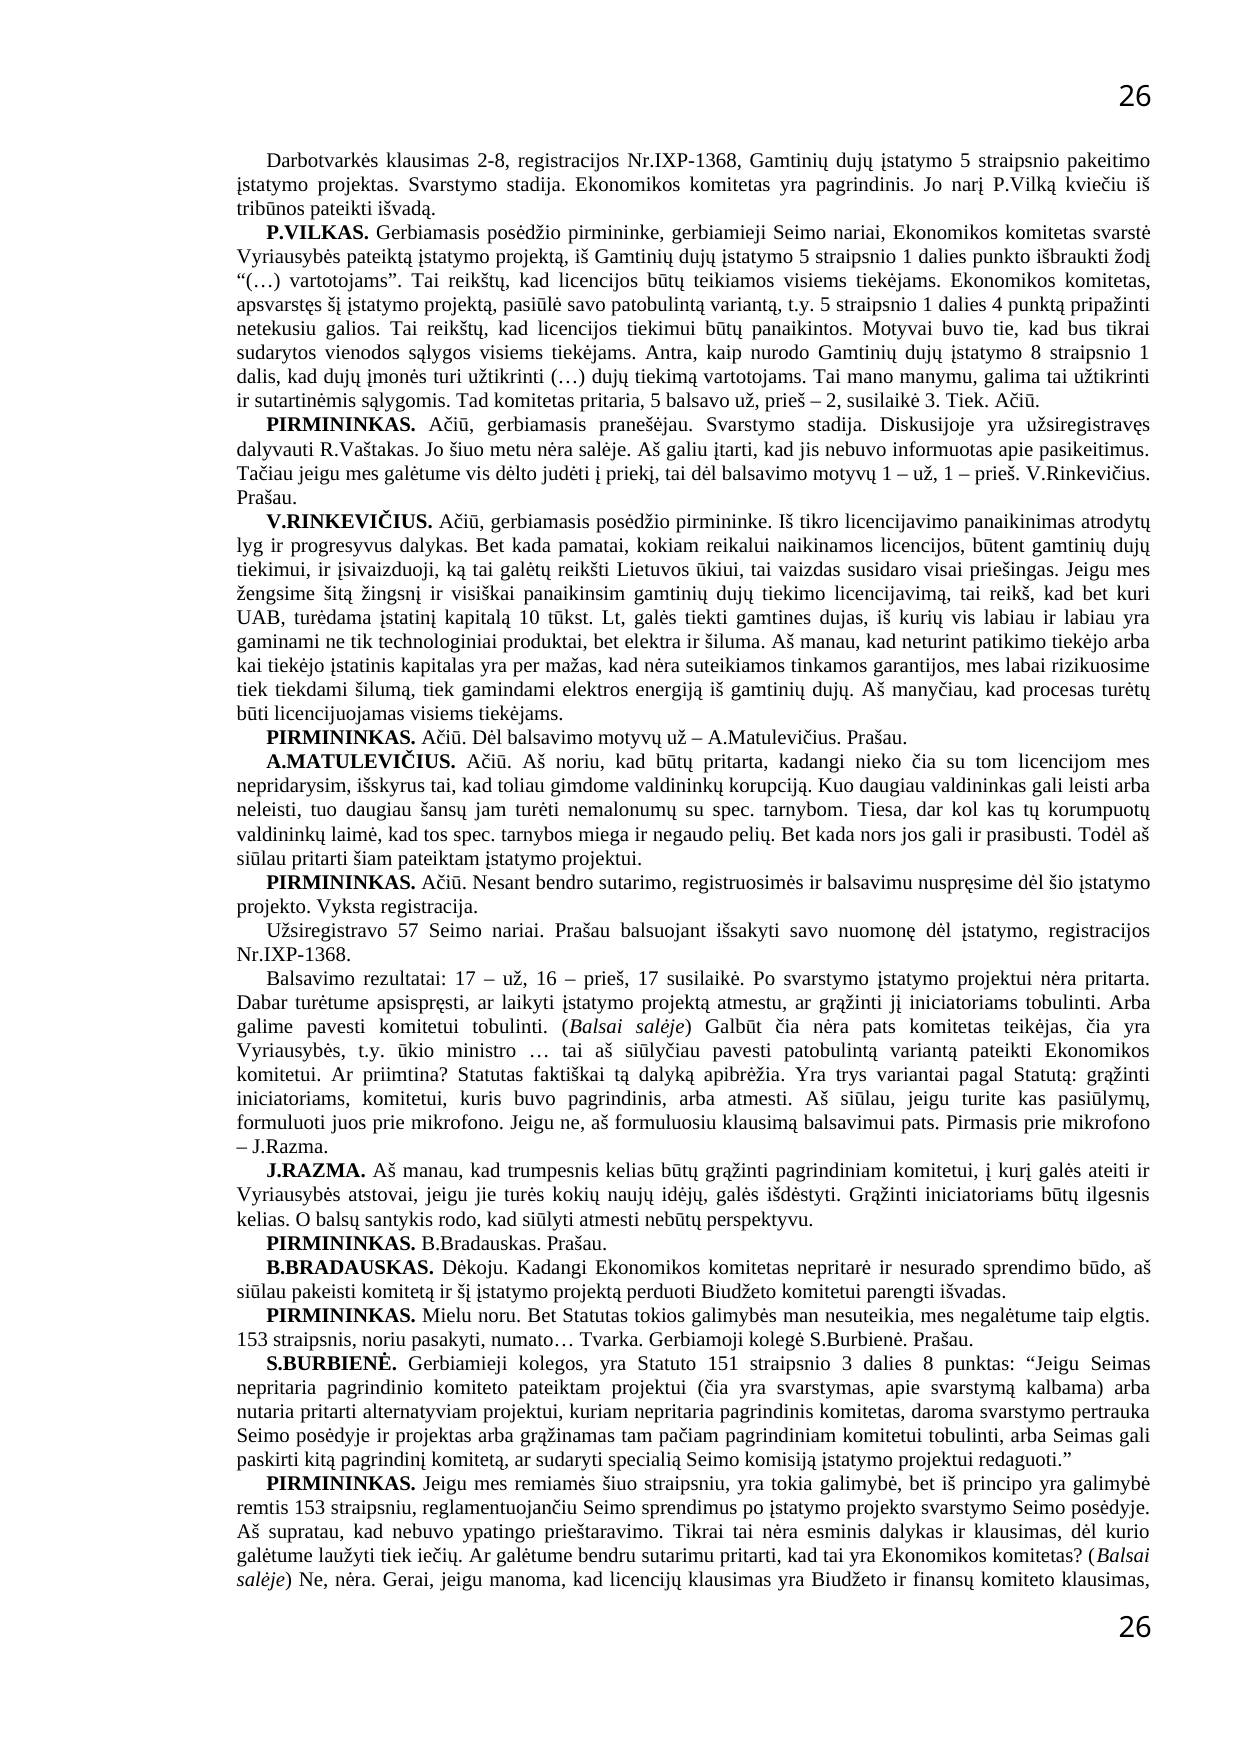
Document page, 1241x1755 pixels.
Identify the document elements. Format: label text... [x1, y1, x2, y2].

text PIRMININKAS. Ačiū, gerbiamasis pranešėjau. Svarstymo stadija. Diskusijoje yra užsiregistravęs dalyvauti R.Vaštakas. Jo šiuo metu nėra salėje. Aš galiu įtarti, kad jis nebuvo informuotas apie pasikeitimus. Tačiau jeigu mes galėtume vis dėlto judėti į priekį, tai dėl balsavimo motyvų 1 – už, 1 – prieš. V.Rinkevičius. Prašau. [236, 412, 1152, 509]
text J.RAZMA. Aš manau, kad trumpesnis kelias būtų grąžinti pagrindiniam komitetui, į kurį galės ateiti ir Vyriausybės atstovai, jeigu jie turės kokių naujų idėjų, galės išdėstyti. Grąžinti iniciatoriams būtų ilgesnis kelias. O balsų santykis rodo, kad siūlyti atmesti nebūtų perspektyvu. [236, 1158, 1152, 1231]
text PIRMININKAS. Ačiū. Nesant bendro sutarimo, registruosimės ir balsavimu nuspręsime dėl šio įstatymo projekto. Vyksta registracija. [236, 869, 1152, 918]
text PIRMININKAS. Mielu noru. Bet Statutas tokios galimybės man nesuteikia, mes negalėtume taip elgtis. 153 straipsnis, noriu pasakyti, numato… Tvarka. Gerbiamoji kolegė S.Burbienė. Prašau. [236, 1303, 1152, 1351]
text Balsavimo rezultatai: 17 – už, 16 – prieš, 17 susilaikė. Po svarstymo įstatymo projektui nėra pritarta. Dabar turėtume apsispręsti, ar laikyti įstatymo projektą atmestu, ar grąžinti jį iniciatoriams tobulinti. Arba galime pavesti komitetui tobulinti. (Balsai salėje) Galbūt čia nėra pats komitetas teikėjas, čia yra Vyriausybės, t.y. ūkio ministro … tai aš siūlyčiau pavesti patobulintą variantą pateikti Ekonomikos komitetui. Ar priimtina? Statutas faktiškai tą dalyką apibrėžia. Yra trys variantai pagal Statutą: grąžinti iniciatoriams, komitetui, kuris buvo pagrindinis, arba atmesti. Aš siūlau, jeigu turite kas pasiūlymų, formuluoti juos prie mikrofono. Jeigu ne, aš formuluosiu klausimą balsavimui pats. Pirmasis prie mikrofono – J.Razma. [236, 966, 1152, 1158]
text PIRMININKAS. Ačiū. Dėl balsavimo motyvų už – A.Matulevičius. Prašau. [236, 725, 1152, 749]
text P.VILKAS. Gerbiamasis posėdžio pirmininke, gerbiamieji Seimo nariai, Ekonomikos komitetas svarstė Vyriausybės pateiktą įstatymo projektą, iš Gamtinių dujų įstatymo 5 straipsnio 1 dalies punkto išbraukti žodį “(…) vartotojams”. Tai reikštų, kad licencijos būtų teikiamos visiems tiekėjams. Ekonomikos komitetas, apsvarstęs šį įstatymo projektą, pasiūlė savo patobulintą variantą, t.y. 5 straipsnio 1 dalies 4 punktą pripažinti netekusiu galios. Tai reikštų, kad licencijos tiekimui būtų panaikintos. Motyvai buvo tie, kad bus tikrai sudarytos vienodos sąlygos visiems tiekėjams. Antra, kaip nurodo Gamtinių dujų įstatymo 8 straipsnio 1 dalis, kad dujų įmonės turi užtikrinti (…) dujų tiekimą vartotojams. Tai mano manymu, galima tai užtikrinti ir sutartinėmis sąlygomis. Tad komitetas pritaria, 5 balsavo už, prieš – 2, susilaikė 3. Tiek. Ačiū. [236, 220, 1152, 412]
text PIRMININKAS. B.Bradauskas. Prašau. [236, 1231, 1152, 1254]
text B.BRADAUSKAS. Dėkoju. Kadangi Ekonomikos komitetas nepritarė ir nesurado sprendimo būdo, aš siūlau pakeisti komitetą ir šį įstatymo projektą perduoti Biudžeto komitetui parengti išvadas. [236, 1254, 1152, 1303]
text S.BURBIENĖ. Gerbiamieji kolegos, yra Statuto 151 straipsnio 3 dalies 8 punktas: “Jeigu Seimas nepritaria pagrindinio komiteto pateiktam projektui (čia yra svarstymas, apie svarstymą kalbama) arba nutaria pritarti alternatyviam projektui, kuriam nepritaria pagrindinis komitetas, daroma svarstymo pertrauka Seimo posėdyje ir projektas arba grąžinamas tam pačiam pagrindiniam komitetui tobulinti, arba Seimas gali paskirti kitą pagrindinį komitetą, ar sudaryti specialią Seimo komisiją įstatymo projektui redaguoti.” [236, 1351, 1152, 1471]
text V.RINKEVIČIUS. Ačiū, gerbiamasis posėdžio pirmininke. Iš tikro licencijavimo panaikinimas atrodytų lyg ir progresyvus dalykas. Bet kada pamatai, kokiam reikalui naikinamos licencijos, būtent gamtinių dujų tiekimui, ir įsivaizduoji, ką tai galėtų reikšti Lietuvos ūkiui, tai vaizdas susidaro visai priešingas. Jeigu mes žengsime šitą žingsnį ir visiškai panaikinsim gamtinių dujų tiekimo licencijavimą, tai reikš, kad bet kuri UAB, turėdama įstatinį kapitalą 10 tūkst. Lt, galės tiekti gamtines dujas, iš kurių vis labiau ir labiau yra gaminami ne tik technologiniai produktai, bet elektra ir šiluma. Aš manau, kad neturint patikimo tiekėjo arba kai tiekėjo įstatinis kapitalas yra per mažas, kad nėra suteikiamos tinkamos garantijos, mes labai rizikuosime tiek tiekdami šilumą, tiek gamindami elektros energiją iš gamtinių dujų. Aš manyčiau, kad procesas turėtų būti licencijuojamas visiems tiekėjams. [236, 509, 1152, 725]
text A.MATULEVIČIUS. Ačiū. Aš noriu, kad būtų pritarta, kadangi nieko čia su tom licencijom mes nepridarysim, išskyrus tai, kad toliau gimdome valdininkų korupciją. Kuo daugiau valdininkas gali leisti arba neleisti, tuo daugiau šansų jam turėti nemalonumų su spec. tarnybom. Tiesa, dar kol kas tų korumpuotų valdininkų laimė, kad tos spec. tarnybos miega ir negaudo pelių. Bet kada nors jos gali ir prasibusti. Todėl aš siūlau pritarti šiam pateiktam įstatymo projektui. [236, 749, 1152, 869]
text PIRMININKAS. Jeigu mes remiamės šiuo straipsniu, yra tokia galimybė, bet iš principo yra galimybė remtis 153 straipsniu, reglamentuojančiu Seimo sprendimus po įstatymo projekto svarstymo Seimo posėdyje. Aš supratau, kad nebuvo ypatingo prieštaravimo. Tikrai tai nėra esminis dalykas ir klausimas, dėl kurio galėtume laužyti tiek iečių. Ar galėtume bendru sutarimu pritarti, kad tai yra Ekonomikos komitetas? (Balsai salėje) Ne, nėra. Gerai, jeigu manoma, kad licencijų klausimas yra Biudžeto ir finansų komiteto klausimas, [236, 1471, 1152, 1591]
text Užsiregistravo 57 Seimo nariai. Prašau balsuojant išsakyti savo nuomonę dėl įstatymo, registracijos Nr.IXP-1368. [236, 918, 1152, 966]
text Darbotvarkės klausimas 2-8, registracijos Nr.IXP-1368, Gamtinių dujų įstatymo 5 straipsnio pakeitimo įstatymo projektas. Svarstymo stadija. Ekonomikos komitetas yra pagrindinis. Jo narį P.Vilką kviečiu iš tribūnos pateikti išvadą. [236, 148, 1152, 220]
